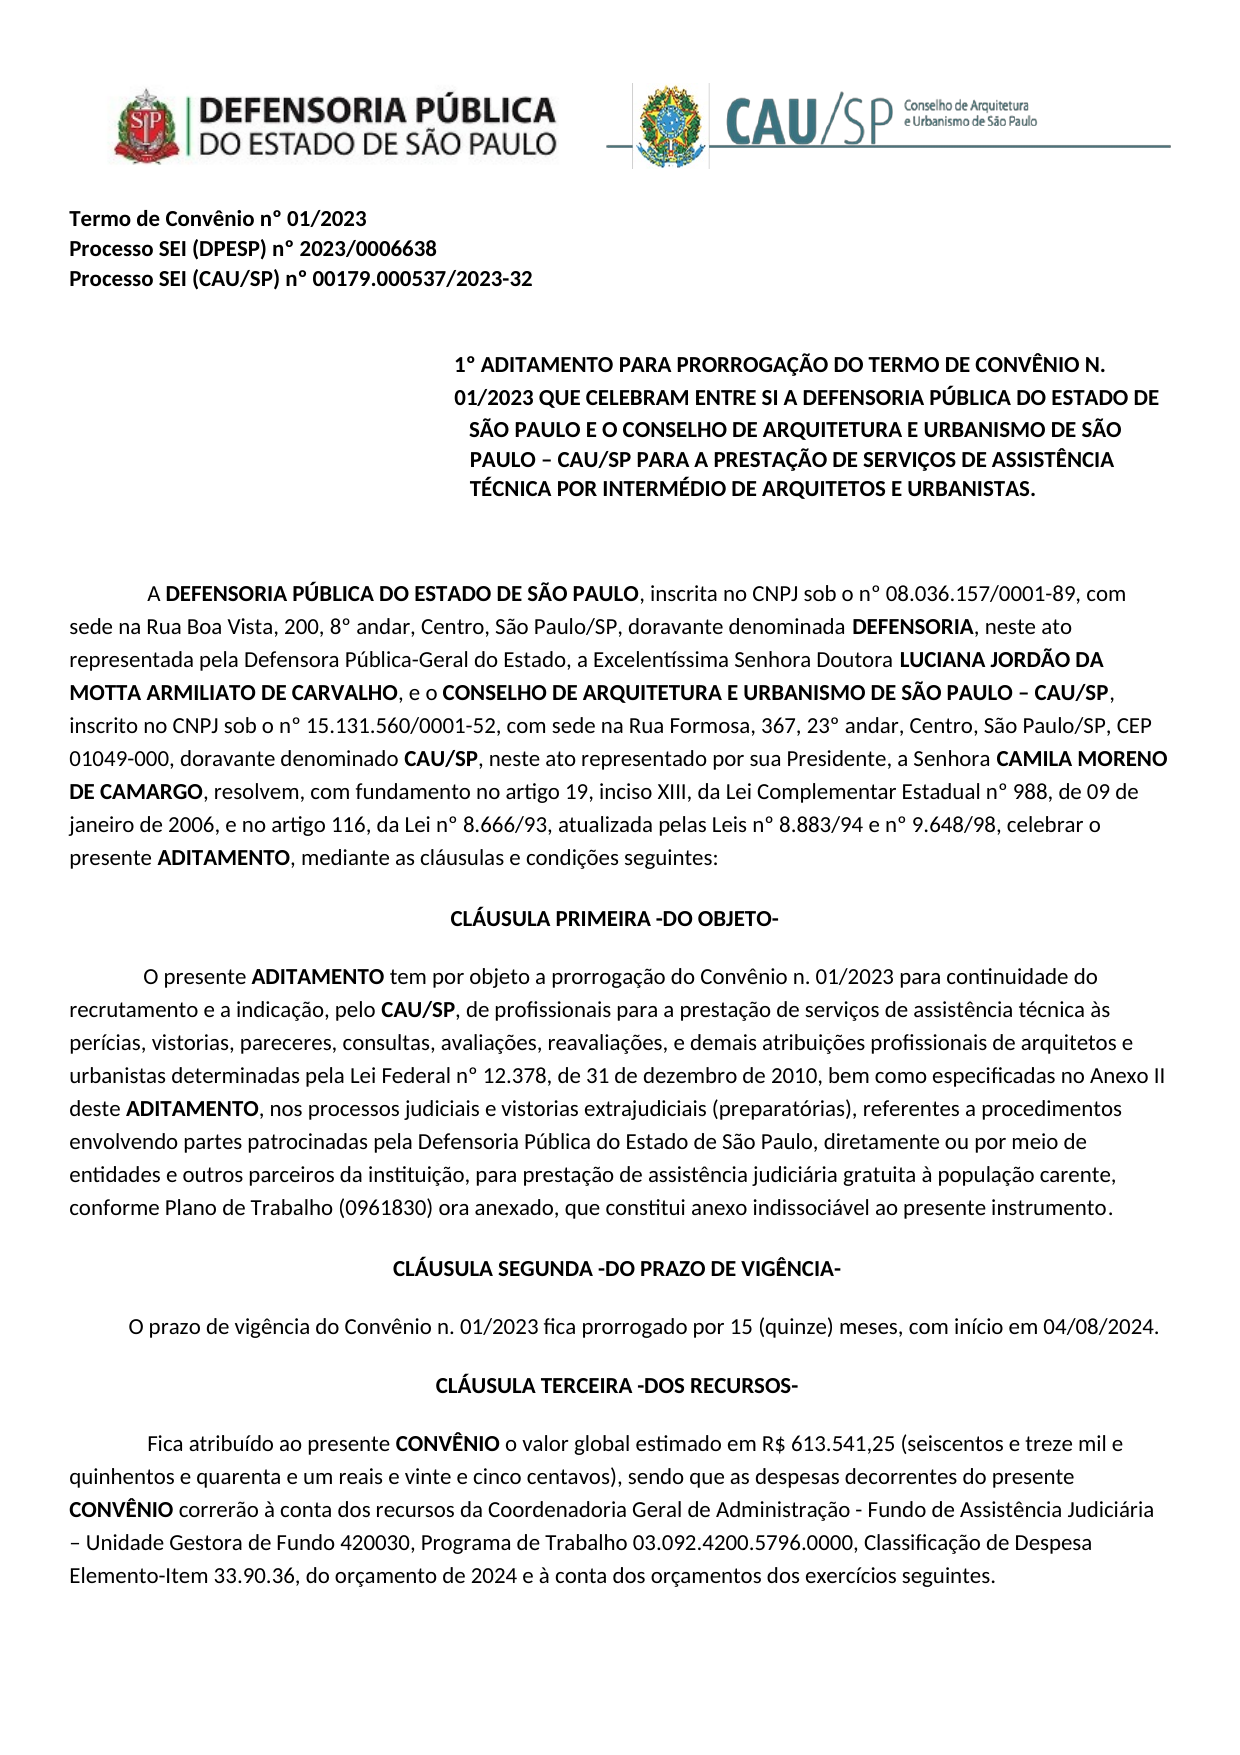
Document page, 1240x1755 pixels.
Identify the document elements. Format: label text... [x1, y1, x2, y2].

text Processo SEI (CAU/SP) nº 00179.000537/2023-32 [69, 264, 1169, 292]
text A DEFENSORIA PÚBLICA DO ESTADO DE SÃO PAULO, inscrita no CNPJ sob o nº 08.036.157/0001-89, com sede na Rua Boa Vista, 200, 8º andar, Centro, São Paulo/SP, doravante denominada DEFENSORIA, neste ato representada pela Defensora Pública-Geral do Estado, a Excelentíssima Senhora Doutora LUCIANA JORDÃO DA MOTTA ARMILIATO DE CARVALHO, e o CONSELHO DE ARQUITETURA E URBANISMO DE SÃO PAULO – CAU/SP, inscrito no CNPJ sob o nº 15.131.560/0001-52, com sede na Rua Formosa, 367, 23º andar, Centro, São Paulo/SP, CEP 01049-000, doravante denominado CAU/SP, neste ato representado por sua Presidente, a Senhora CAMILA MORENO DE CAMARGO, resolvem, com fundamento no artigo 19, inciso XIII, da Lei Complementar Estadual nº 988, de 09 de janeiro de 2006, e no artigo 116, da Lei nº 8.666/93, atualizada pelas Leis nº 8.883/94 e nº 9.648/98, celebrar o presente ADITAMENTO, mediante as cláusulas e condições seguintes: [69, 579, 1169, 871]
subtitle CLÁUSULA PRIMEIRA -DO OBJETO- [71, 904, 1168, 932]
text 01/2023 QUE CELEBRAM ENTRE SI A DEFENSORIA PÚBLICA DO ESTADO DE [71, 383, 1165, 411]
text O prazo de vigência do Convênio n. 01/2023 fica prorrogado por 15 (quinze) meses, com início em 04/08/2024. [71, 1312, 1166, 1340]
subtitle CLÁUSULA TERCEIRA -DOS RECURSOS- [71, 1371, 1168, 1399]
text recrutamento e a indicação, pelo CAU/SP, de profissionais para a prestação de serviços de assistência técnica às perícias, vistorias, pareceres, consultas, avaliações, reavaliações, e demais atribuições profissionais de arquitetos e urbanistas determinadas pela Lei Federal nº 12.378, de 31 de dezembro de 2010, bem como especificadas no Anexo II deste ADITAMENTO, nos processos judiciais e vistorias extrajudiciais (preparatórias), referentes a procedimentos envolvendo partes patrocinadas pela Defensoria Pública do Estado de São Paulo, diretamente ou por meio de entidades e outros parceiros da instituição, para prestação de assistência judiciária gratuita à população carente, conforme Plano de Trabalho (0961830) ora anexado, que constitui anexo indissociável ao presente instrumento. [69, 995, 1169, 1221]
text Termo de Convênio nº 01/2023 [69, 204, 1169, 232]
text SÃO PAULO E O CONSELHO DE ARQUITETURA E URBANISMO DE SÃO PAULO – CAU/SP PARA A PRESTAÇÃO DE SERVIÇOS DE ASSISTÊNCIA TÉCNICA POR INTERMÉDIO DE ARQUITETOS E URBANISTAS. [469, 416, 1169, 502]
text CLÁUSULA SEGUNDA -DO PRAZO DE VIGÊNCIA- [71, 1254, 1168, 1282]
text 1º ADITAMENTO PARA PRORROGAÇÃO DO TERMO DE CONVÊNIO N. [71, 350, 1111, 378]
text Processo SEI (DPESP) nº 2023/0006638 [69, 234, 1169, 262]
text Fica atribuído ao presente CONVÊNIO o valor global estimado em R$ 613.541,25 (seiscentos e treze mil e quinhentos e quarenta e um reais e vinte e cinco centavos), sendo que as despesas decorrentes do presente CONVÊNIO correrão à conta dos recursos da Coordenadoria Geral de Administração - Fundo de Assistência Judiciária – Unidade Gestora de Fundo 420030, Programa de Trabalho 03.092.4200.5796.0000, Classificação de Despesa Elemento-Item 33.90.36, do orçamento de 2024 e à conta dos orçamentos dos exercícios seguintes. [69, 1429, 1169, 1589]
subtitle O presente ADITAMENTO tem por objeto a prorrogação do Convênio n. 01/2023 para continuidade do [122, 962, 1120, 990]
